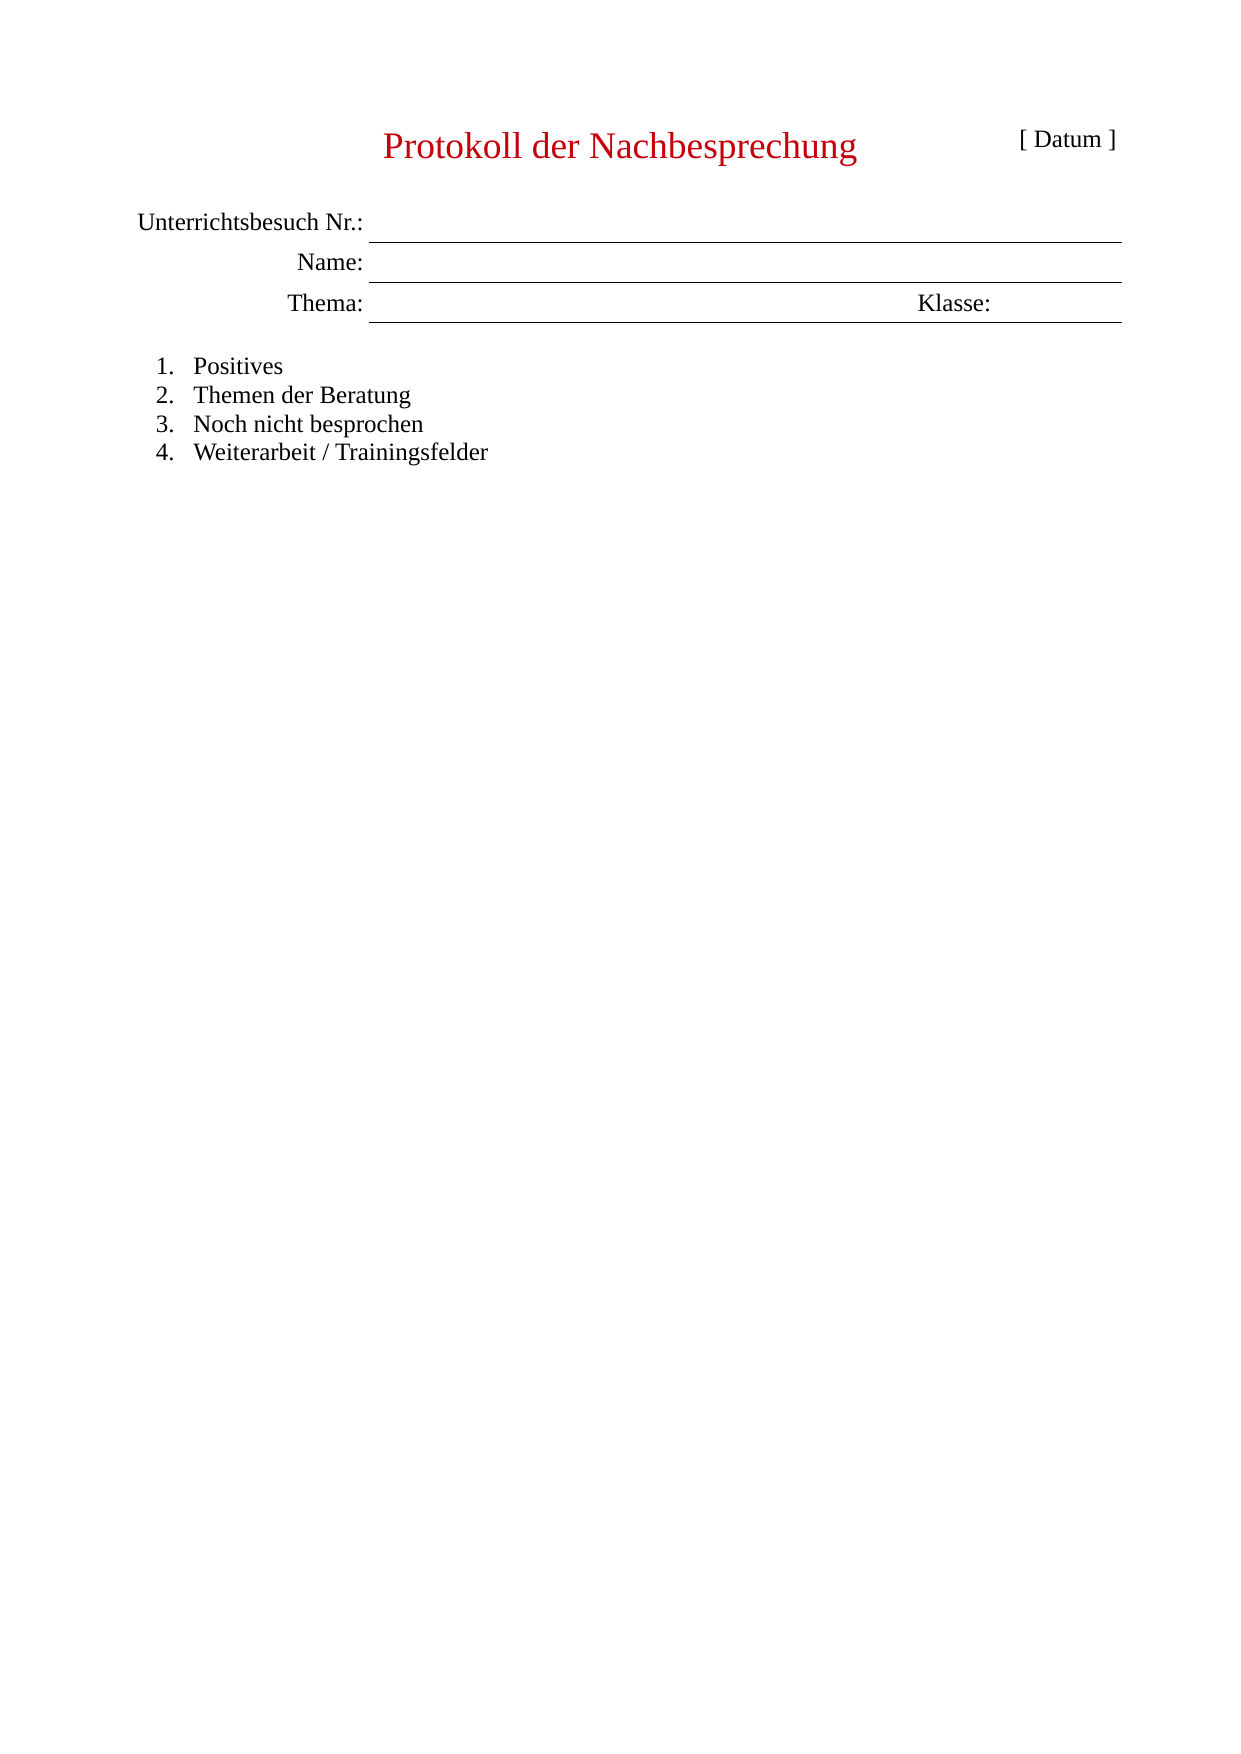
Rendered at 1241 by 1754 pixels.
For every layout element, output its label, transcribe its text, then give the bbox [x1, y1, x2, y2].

table_header [ Datum ] [921, 118, 1122, 173]
table_header Protokoll der Nachbesprechung [319, 118, 921, 173]
list Positives [156, 351, 1122, 380]
table_header [369, 201, 1122, 242]
table_cell Name: [118, 242, 369, 282]
list Themen der Beratung [156, 380, 1122, 409]
table_header [118, 118, 319, 173]
table_header Unterrichtsbesuch Nr.: [118, 201, 369, 242]
table_cell Thema: [118, 282, 369, 322]
table_cell [996, 283, 1122, 322]
table_cell [369, 283, 871, 322]
list Weiterarbeit / Trainingsfelder [156, 437, 1122, 466]
table_cell Klasse: [871, 283, 996, 322]
table_cell [369, 243, 1122, 282]
list Noch nicht besprochen [156, 409, 1122, 437]
